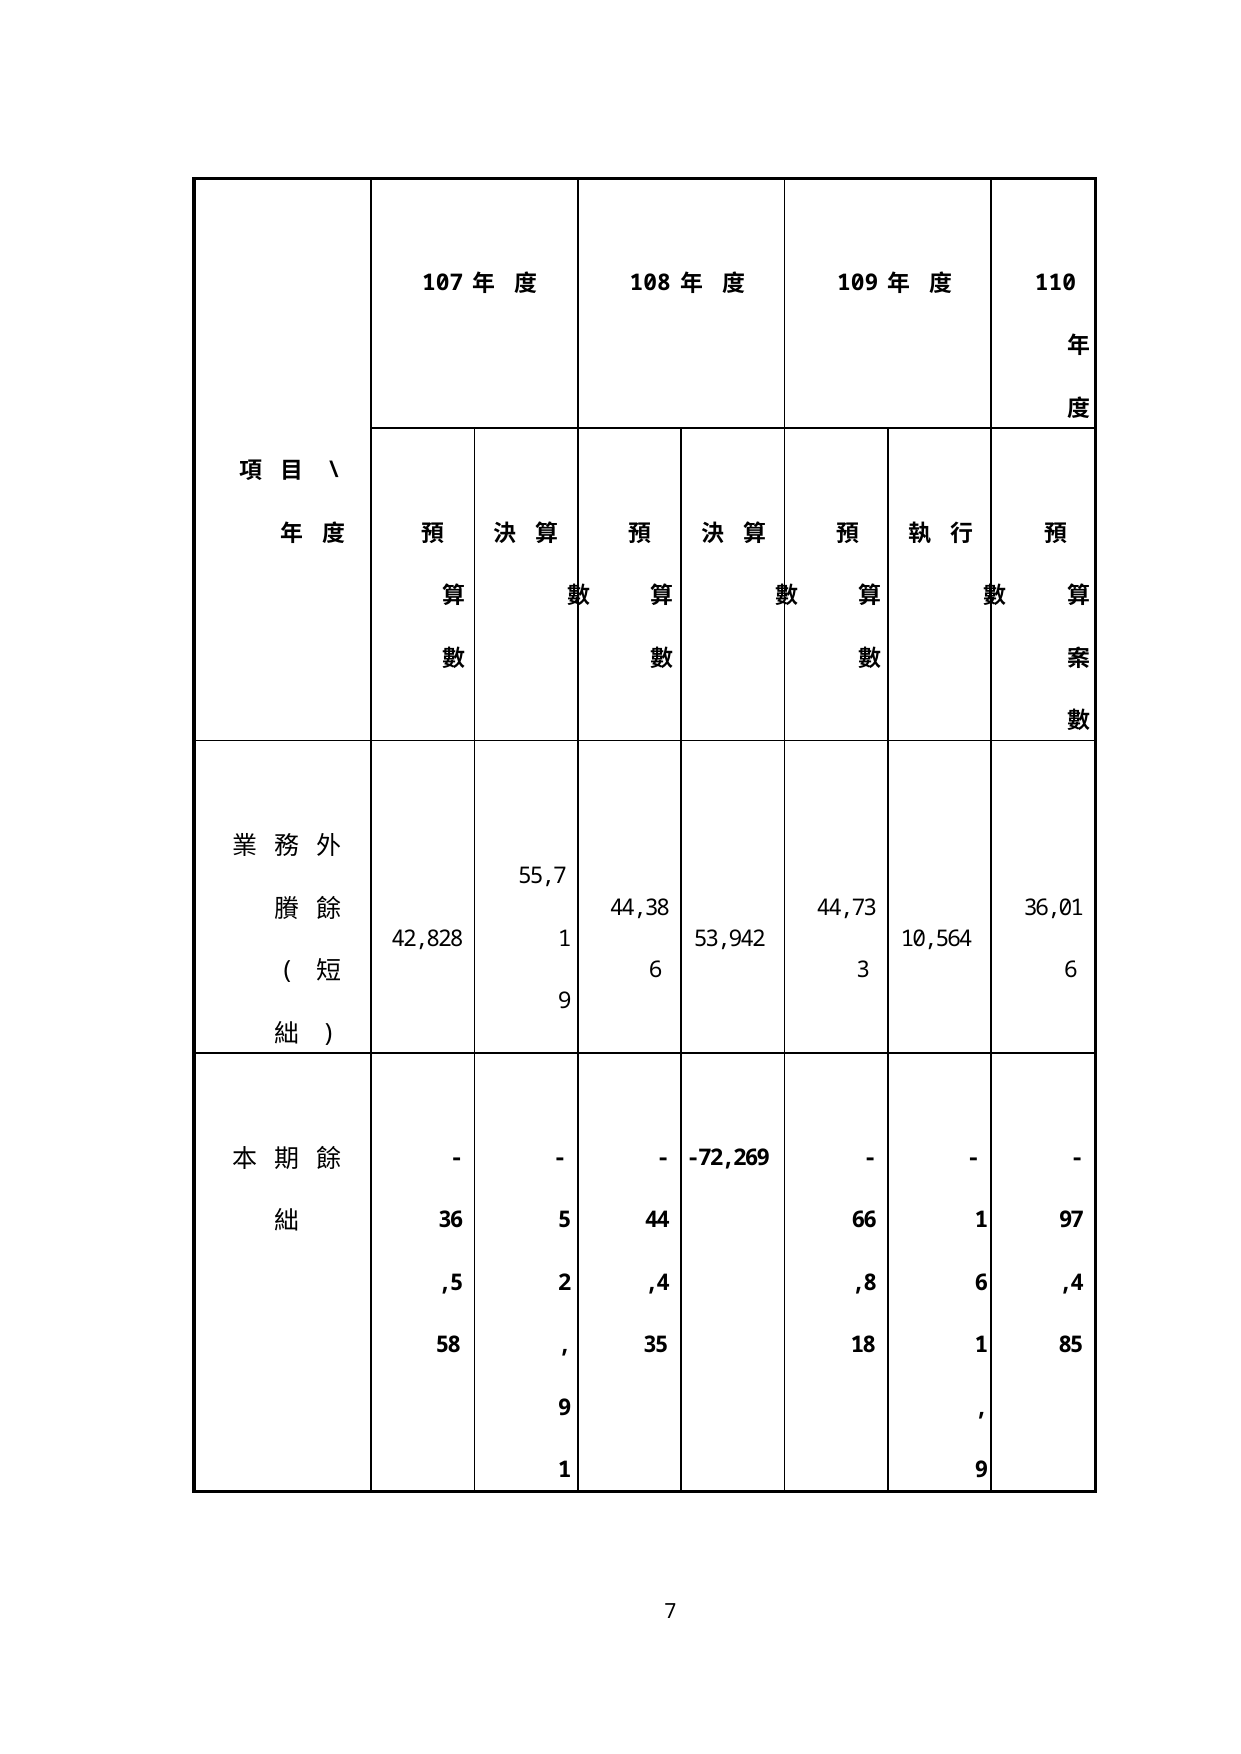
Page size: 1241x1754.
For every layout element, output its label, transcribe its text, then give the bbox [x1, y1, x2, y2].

table_cell 42,828 [372, 741, 474, 1052]
table_cell 決算數 [475, 429, 577, 740]
table_cell 10,564 [889, 741, 990, 1052]
table_cell -66,818 [785, 1054, 887, 1490]
table_cell 55,719 [475, 741, 577, 1052]
table_cell -36,558 [372, 1054, 474, 1490]
table_header 110年度 [992, 180, 1094, 427]
table_cell 44,733 [785, 741, 887, 1052]
table_header 109年度 [785, 180, 990, 427]
table_cell 本期餘絀 [196, 1054, 370, 1490]
table_cell -52,91 [475, 1054, 577, 1490]
table_header 108年度 [579, 180, 784, 427]
table_cell 53,942 [682, 741, 784, 1052]
table_header 項目\年度 [196, 180, 370, 740]
table_cell 預算數 [372, 429, 474, 740]
table_cell -72,269 [682, 1054, 784, 1490]
table_header 107年度 [372, 180, 577, 427]
table_cell 預算數 [785, 429, 887, 740]
table_cell 執行數 [889, 429, 990, 740]
table_cell -161,9 [889, 1054, 990, 1490]
table_cell 預算案數 [992, 429, 1094, 740]
table_cell 44,386 [579, 741, 680, 1052]
table_cell -97,485 [992, 1054, 1094, 1490]
table_cell 業務外賸餘(短絀) [196, 741, 370, 1052]
table_cell 預算數 [579, 429, 680, 740]
table_cell 決算數 [682, 429, 784, 740]
table_cell -44,435 [579, 1054, 680, 1490]
table_cell 36,016 [992, 741, 1094, 1052]
